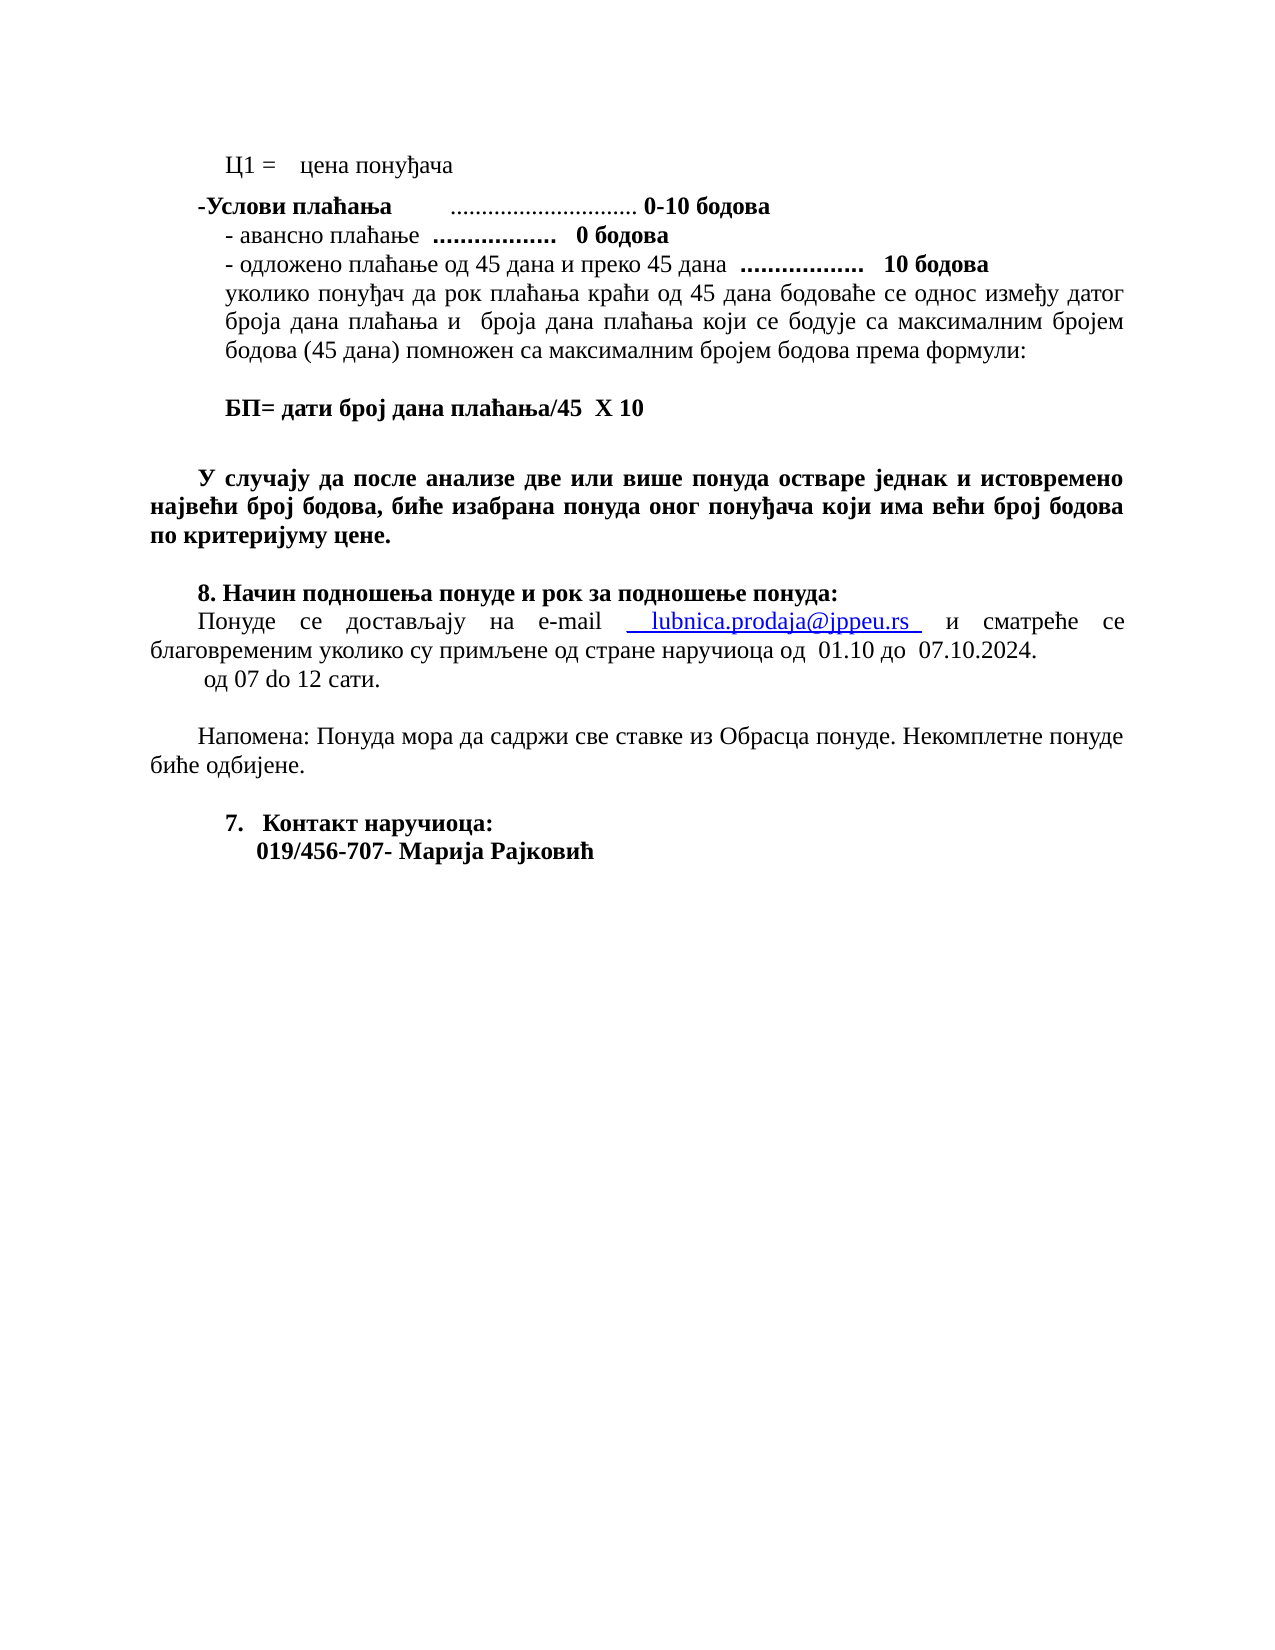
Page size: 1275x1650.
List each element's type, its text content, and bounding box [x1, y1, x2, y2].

text БП= дати број дана плаћања/45 X 10 [225, 393, 1125, 421]
text Напомена: Понуда мора да садржи све ставке из Обрасца понуде. Некомплетне понуде биће одбијене. [150, 721, 1125, 779]
text -Услови плаћања .............................. 0-10 бодова [150, 191, 1125, 220]
text 8. Начин подношења понуде и рок за подношење понуда: [150, 578, 1125, 606]
text У случају да после анализе две или више понуда остваре једнак и истовремено највећи број бодова, биће изабрана понуда оног понуђача који има већи број бодова по критеријуму цене. [150, 463, 1125, 549]
list Контакт наручиоца: [225, 808, 1125, 836]
text Понуде се достављају на e-mail __lubnica.prodaja@jppeu.rs_ и сматреће се благовременим уколико су примљене од стране наручиоца од 01.10 до 07.10.2024. [150, 606, 1125, 664]
text - авансно плаћање .................. 0 бодова [225, 220, 1125, 249]
text уколико понуђач да рок плаћања краћи од 45 дана бодоваће се однос између датог броја дана плаћања и броја дана плаћања који се бодује са максималним бројем бодова (45 дана) помножен са максималним бројем бодова према формули: [225, 278, 1125, 364]
text - одложено плаћање од 45 дана и преко 45 дана .................. 10 бодова [225, 249, 1125, 278]
text 019/456-707- Марија Рајковић [225, 836, 1125, 865]
text од 07 do 12 сати. [150, 664, 1125, 693]
text Ц1 = цена понуђача [225, 150, 1125, 179]
